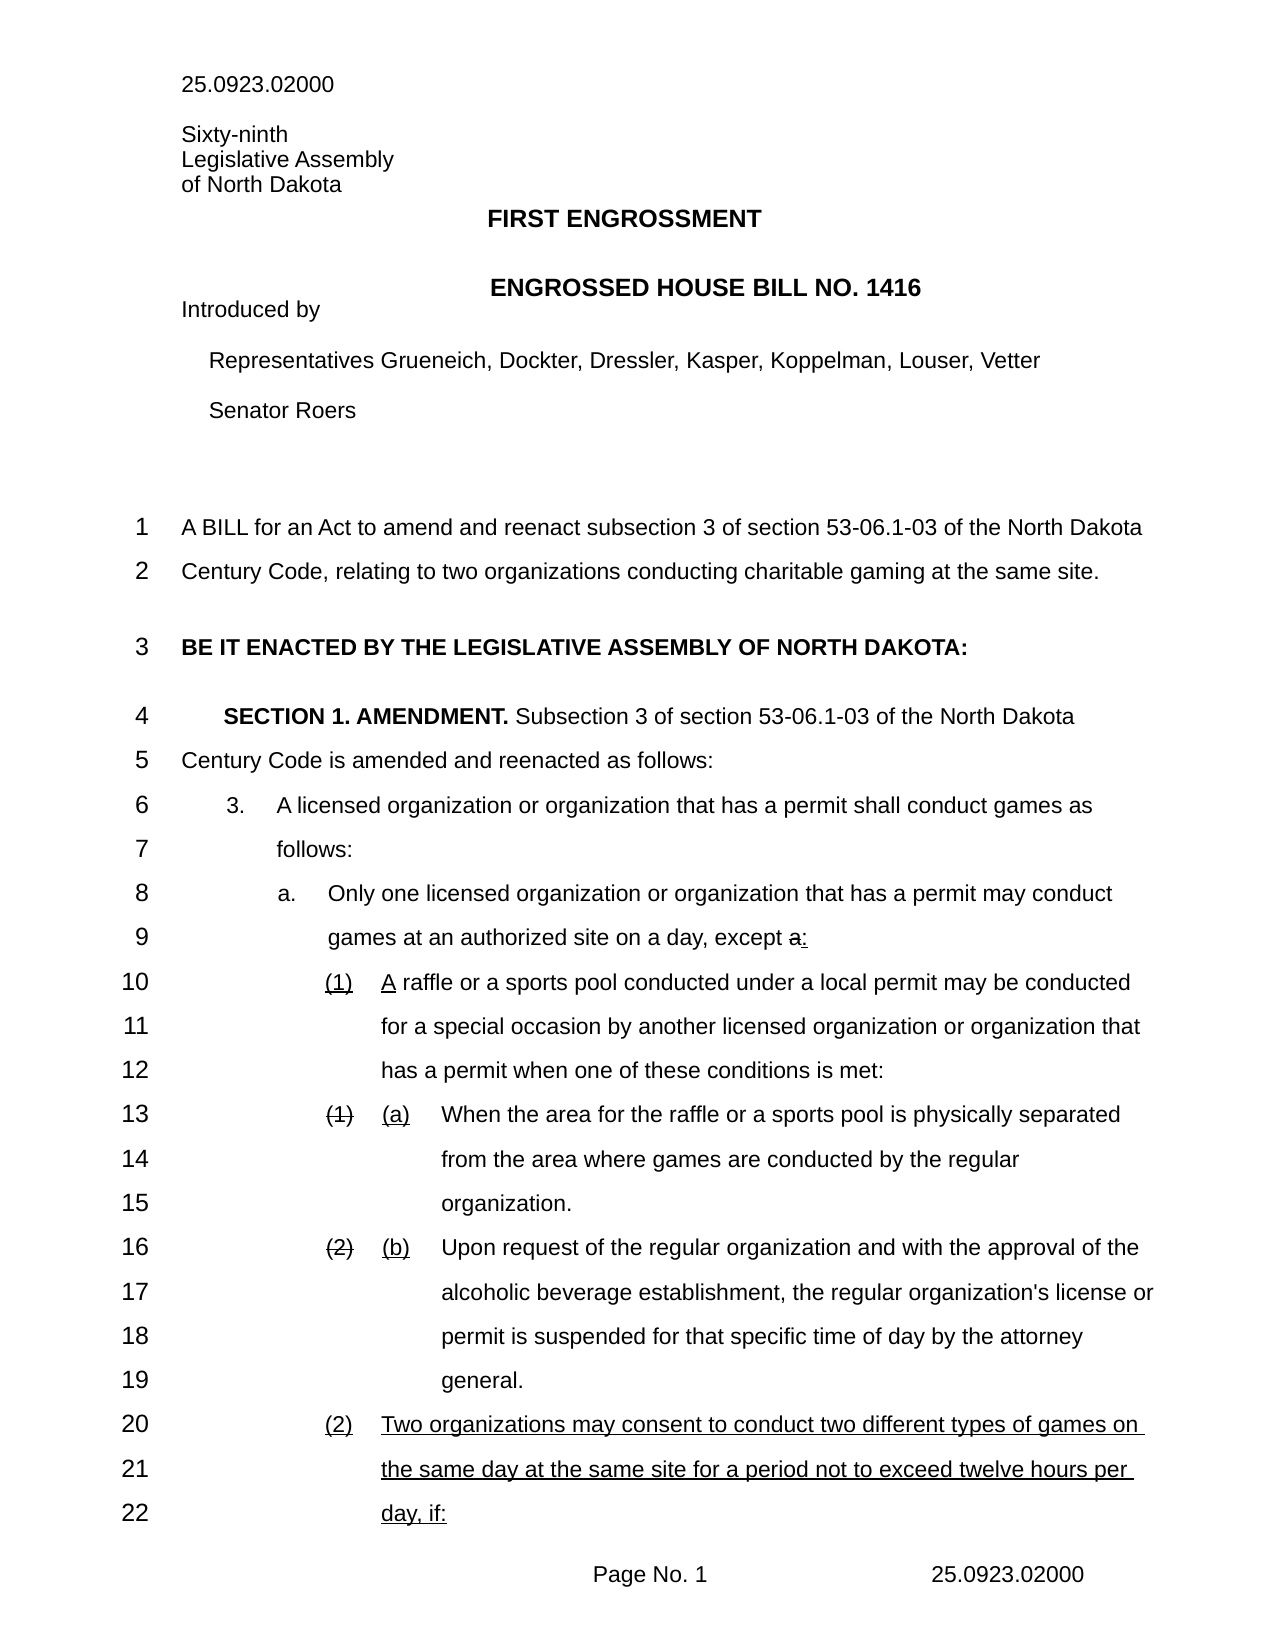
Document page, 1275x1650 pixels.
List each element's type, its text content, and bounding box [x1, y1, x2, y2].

text Introduced by [181, 298, 1154, 323]
text Representatives Grueneich, Dockter, Dressler, Kasper, Koppelman, Louser, Vetter [208, 350, 1154, 373]
text (2) (b) Upon request of the regular organization and with the approval of the alcoholic beverage establishment, the regular organization's license or permit is suspended for that specific time of day by the attorney general. [181, 1220, 1154, 1397]
title A BILL for an Act to amend and reenact subsection 3 of section 53‑06.1‑03 of the North Dakota Century Code, relating to two organizations conducting charitable gaming at the same site. [181, 500, 1154, 588]
text a. Only one licensed organization or organization that has a permit may conduct games at an authorized site on a day, except a: [181, 866, 1154, 955]
text 25.0923.02000 [181, 73, 1154, 98]
text BE IT ENACTED BY THE LEGISLATIVE ASSEMBLY OF NORTH DAKOTA: [181, 620, 1154, 664]
title ENGROSSED House BILL NO. 1416 [490, 272, 921, 301]
title FIRST ENGROSSMENT [487, 206, 762, 233]
text 3. A licensed organization or organization that has a permit shall conduct games as follows: [181, 778, 1154, 866]
text (1) (a) When the area for the raffle or a sports pool is physically separated from the area where games are conducted by the regular organization. [181, 1087, 1154, 1220]
text Senator Roers [208, 400, 1154, 423]
text Sixty-ninth [181, 123, 1154, 148]
text (2) Two organizations may consent to conduct two different types of games on the same day at the same site for a period not to exceed twelve hours per day, if: [181, 1397, 1154, 1530]
text SECTION 1. AMENDMENT. Subsection 3 of section 53‑06.1‑03 of the North Dakota Century Code is amended and reenacted as follows: [181, 689, 1154, 778]
text (1) A raffle or a sports pool conducted under a local permit may be conducted for a special occasion by another licensed organization or organization that has a permit when one of these conditions is met: [181, 955, 1154, 1087]
text Legislative Assembly [181, 148, 1154, 173]
text of North Dakota [181, 173, 1154, 198]
